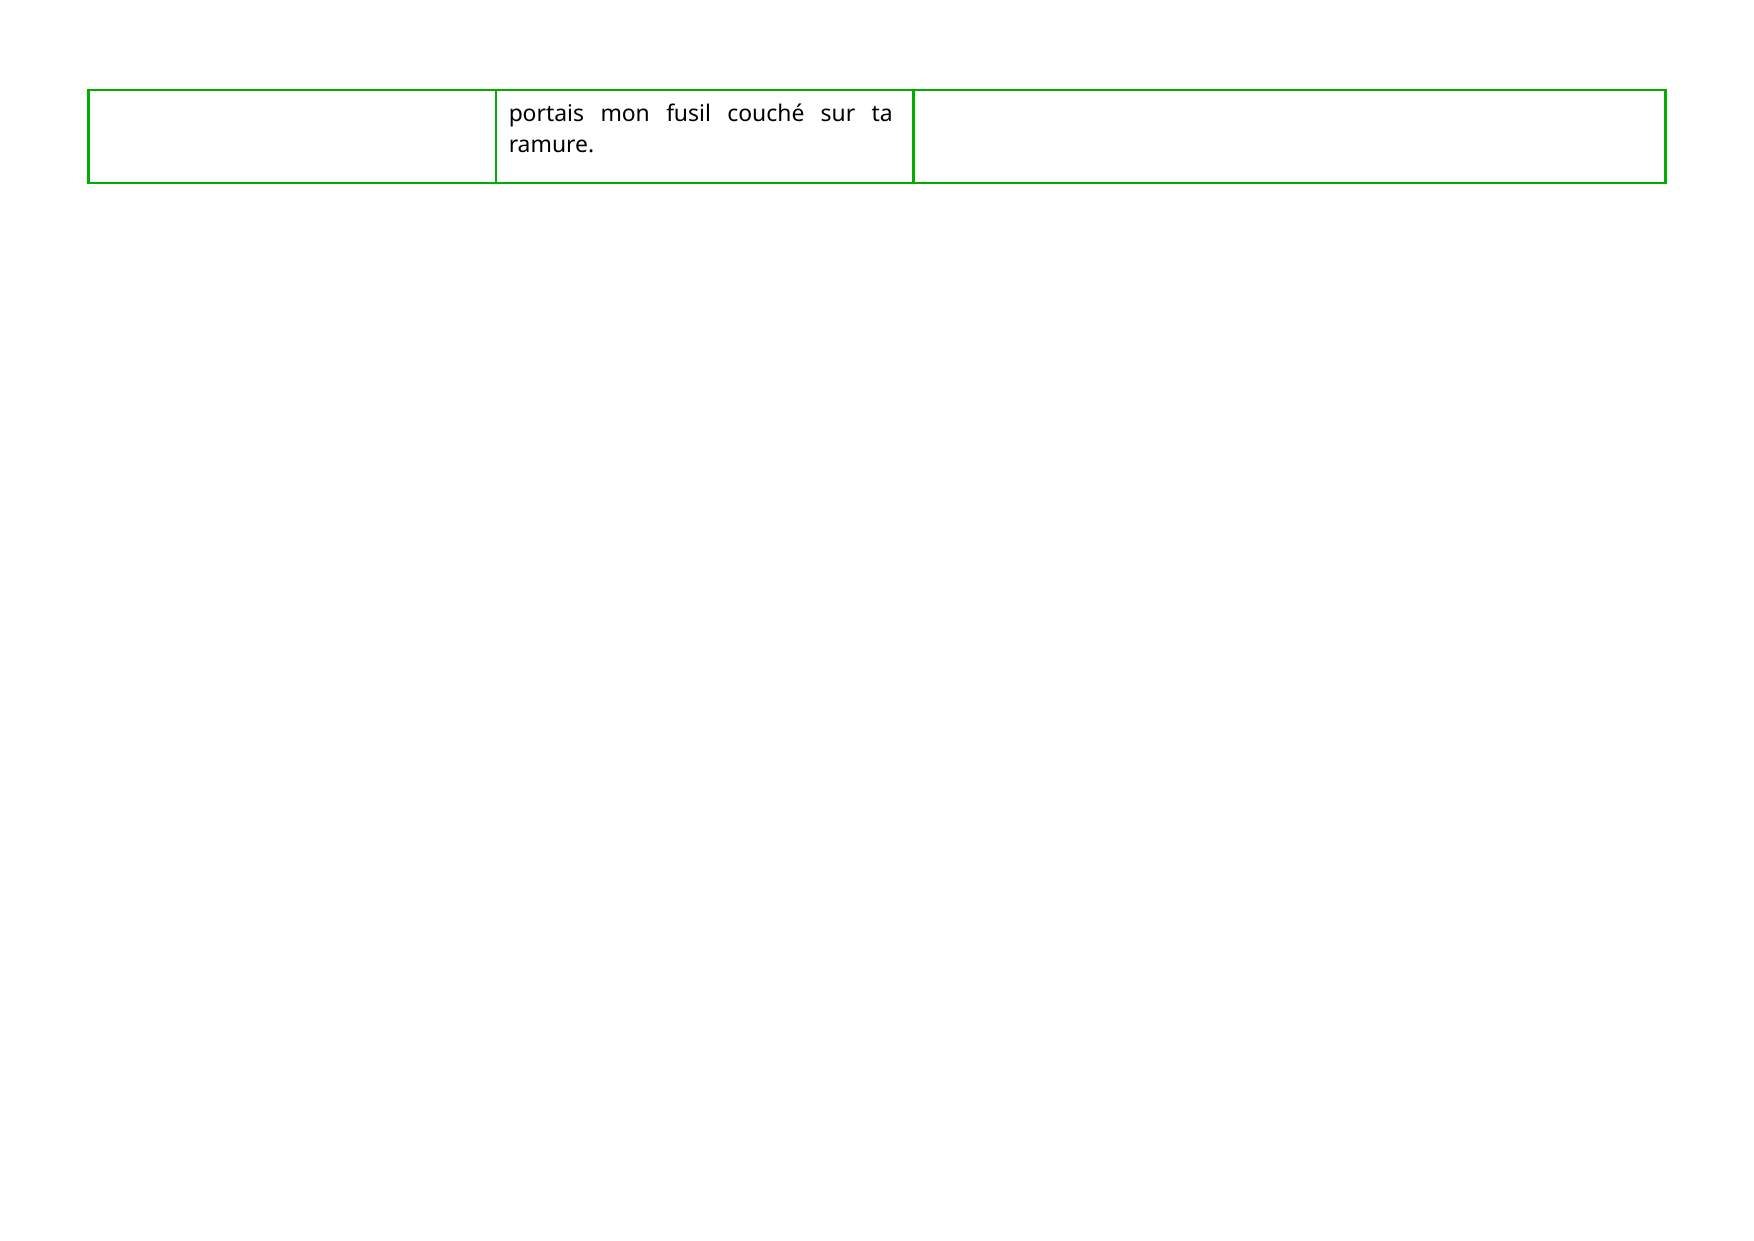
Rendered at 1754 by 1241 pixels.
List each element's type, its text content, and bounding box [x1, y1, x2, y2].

table_header [90, 91, 495, 182]
table_header portais mon fusil couché sur ta ramure. [497, 91, 912, 182]
table_header [915, 91, 1664, 182]
